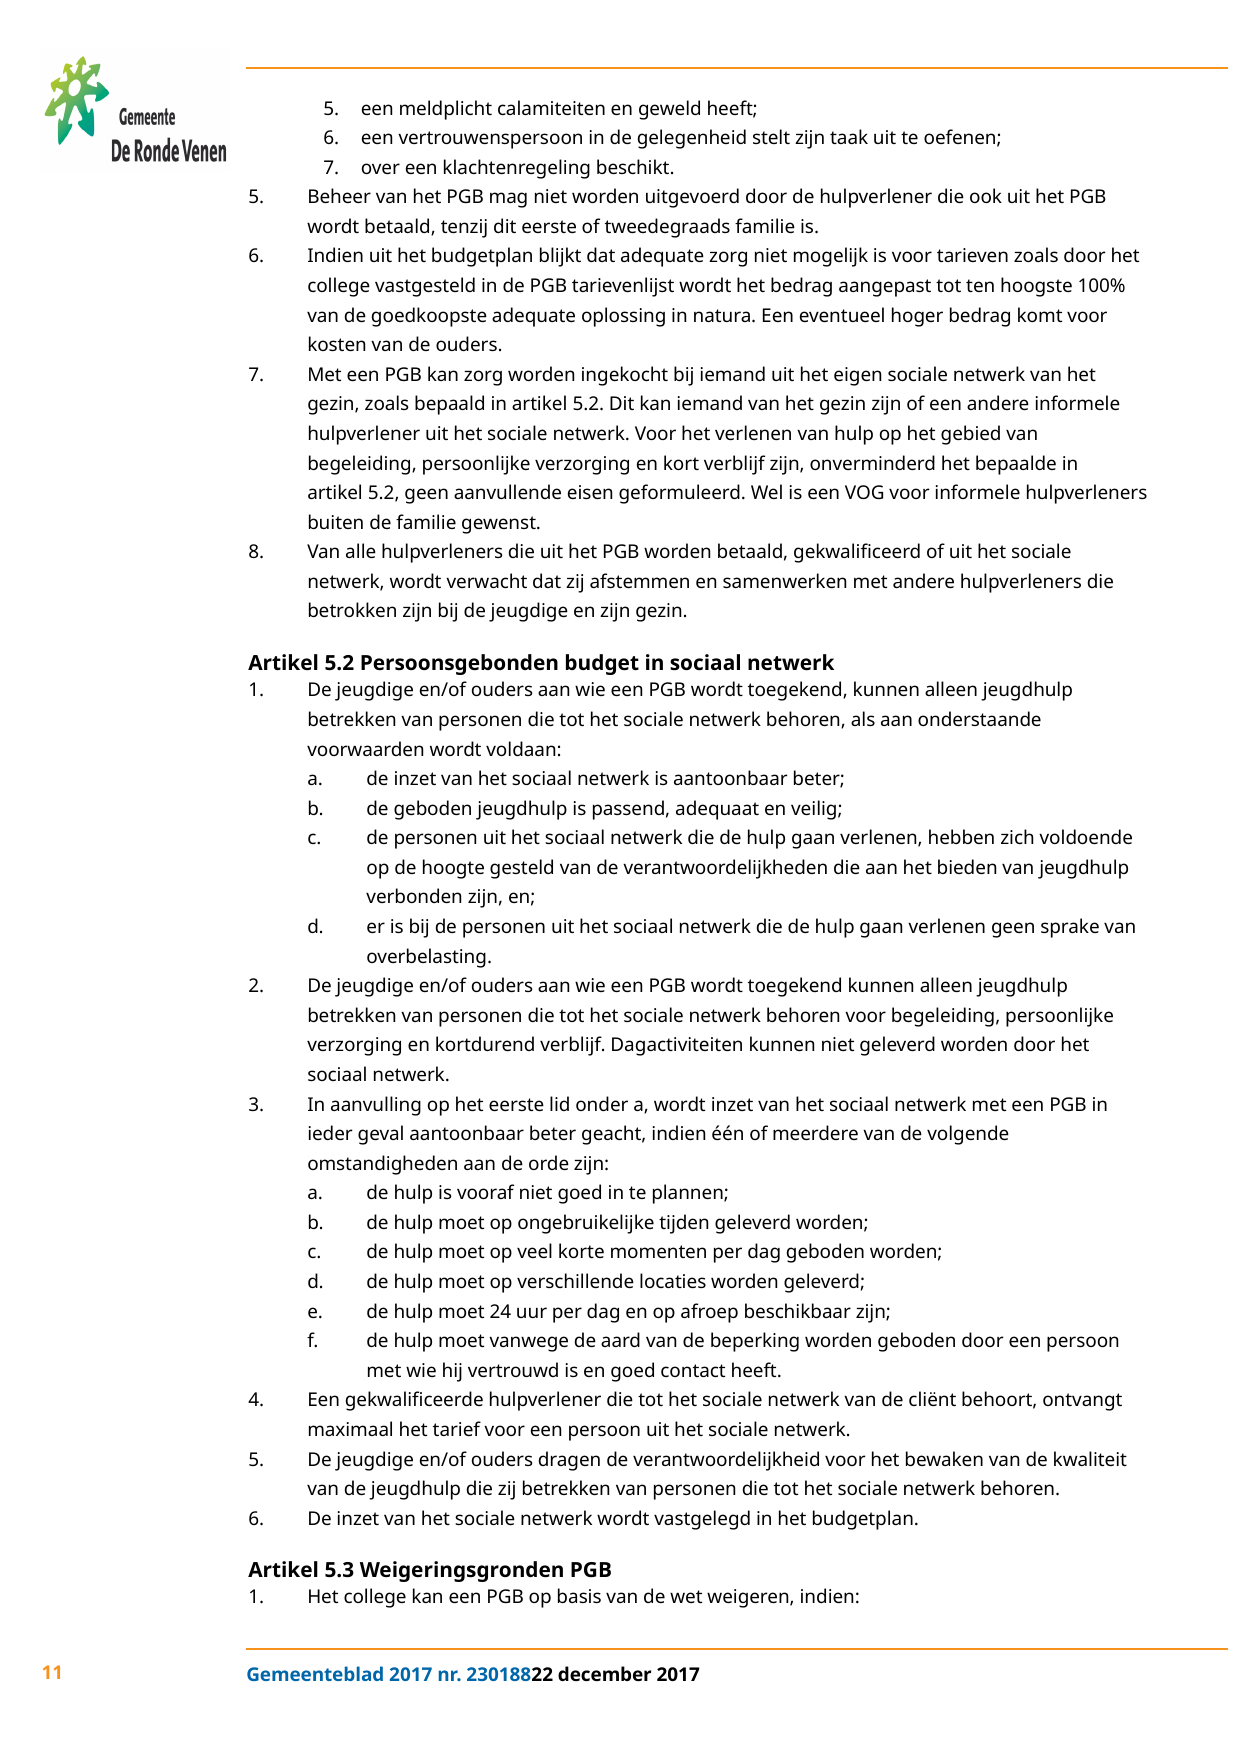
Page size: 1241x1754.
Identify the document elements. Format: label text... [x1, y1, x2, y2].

picture [41, 47, 231, 172]
text Artikel 5.3 Weigeringsgronden PGB [248, 1555, 1152, 1584]
list Indien uit het budgetplan blijkt dat adequate zorg niet mogelijk is voor tarieven zoals door het college vastgesteld in de PGB tarievenlijst wordt het bedrag aangepast tot ten hoogste 100% van de goedkoopste adequate oplossing in natura. Een eventueel hoger bedrag komt voor kosten van de ouders. [248, 243, 1152, 357]
list De jeugdige en/of ouders aan wie een PGB wordt toegekend kunnen alleen jeugdhulp betrekken van personen die tot het sociale netwerk behoren voor begeleiding, persoonlijke verzorging en kortdurend verblijf. Dagactiviteiten kunnen niet geleverd worden door het sociaal netwerk. [248, 972, 1152, 1087]
list Een gekwalificeerde hulpverlener die tot het sociale netwerk van de cliënt behoort, ontvangt maximaal het tarief voor een persoon uit het sociale netwerk. [248, 1387, 1152, 1442]
list de inzet van het sociaal netwerk is aantoonbaar beter; [307, 765, 1152, 791]
list de geboden jeugdhulp is passend, adequaat en veilig; [307, 795, 1152, 821]
list een vertrouwenspersoon in de gelegenheid stelt zijn taak uit te oefenen; [323, 124, 1152, 150]
list Beheer van het PGB mag niet worden uitgevoerd door de hulpverlener die ook uit het PGB wordt betaald, tenzij dit eerste of tweedegraads familie is. [248, 183, 1152, 239]
list Met een PGB kan zorg worden ingekocht bij iemand uit het eigen sociale netwerk van het gezin, zoals bepaald in artikel 5.2. Dit kan iemand van het gezin zijn of een andere informele hulpverlener uit het sociale netwerk. Voor het verlenen van hulp op het gebied van begeleiding, persoonlijke verzorging en kort verblijf zijn, onverminderd het bepaalde in artikel 5.2, geen aanvullende eisen geformuleerd. Wel is een VOG voor informele hulpverleners buiten de familie gewenst. [248, 361, 1152, 535]
list Het college kan een PGB op basis van de wet weigeren, indien: [248, 1584, 1152, 1609]
list De jeugdige en/of ouders dragen de verantwoordelijkheid voor het bewaken van de kwaliteit van de jeugdhulp die zij betrekken van personen die tot het sociale netwerk behoren. [248, 1446, 1152, 1501]
list De jeugdige en/of ouders aan wie een PGB wordt toegekend, kunnen alleen jeugdhulp betrekken van personen die tot het sociale netwerk behoren, als aan onderstaande voorwaarden wordt voldaan: [248, 677, 1152, 761]
list de hulp moet op verschillende locaties worden geleverd; [307, 1268, 1152, 1294]
list de personen uit het sociaal netwerk die de hulp gaan verlenen, hebben zich voldoende op de hoogte gesteld van de verantwoordelijkheden die aan het bieden van jeugdhulp verbonden zijn, en; [307, 824, 1152, 909]
text Artikel 5.2 Persoonsgebonden budget in sociaal netwerk [248, 648, 1152, 677]
list De inzet van het sociale netwerk wordt vastgelegd in het budgetplan. [248, 1505, 1152, 1531]
list de hulp moet op ongebruikelijke tijden geleverd worden; [307, 1209, 1152, 1235]
list de hulp moet vanwege de aard van de beperking worden geboden door een persoon met wie hij vertrouwd is en goed contact heeft. [307, 1327, 1152, 1383]
list de hulp moet 24 uur per dag en op afroep beschikbaar zijn; [307, 1298, 1152, 1323]
list een meldplicht calamiteiten en geweld heeft; [323, 95, 1152, 121]
list In aanvulling op het eerste lid onder a, wordt inzet van het sociaal netwerk met een PGB in ieder geval aantoonbaar beter geacht, indien één of meerdere van de volgende omstandigheden aan de orde zijn: [248, 1091, 1152, 1176]
list over een klachtenregeling beschikt. [323, 154, 1152, 180]
list de hulp is vooraf niet goed in te plannen; [307, 1179, 1152, 1205]
list Van alle hulpverleners die uit het PGB worden betaald, gekwalificeerd of uit het sociale netwerk, wordt verwacht dat zij afstemmen en samenwerken met andere hulpverleners die betrokken zijn bij de jeugdige en zijn gezin. [248, 538, 1152, 623]
list de hulp moet op veel korte momenten per dag geboden worden; [307, 1239, 1152, 1264]
list er is bij de personen uit het sociaal netwerk die de hulp gaan verlenen geen sprake van overbelasting. [307, 913, 1152, 968]
